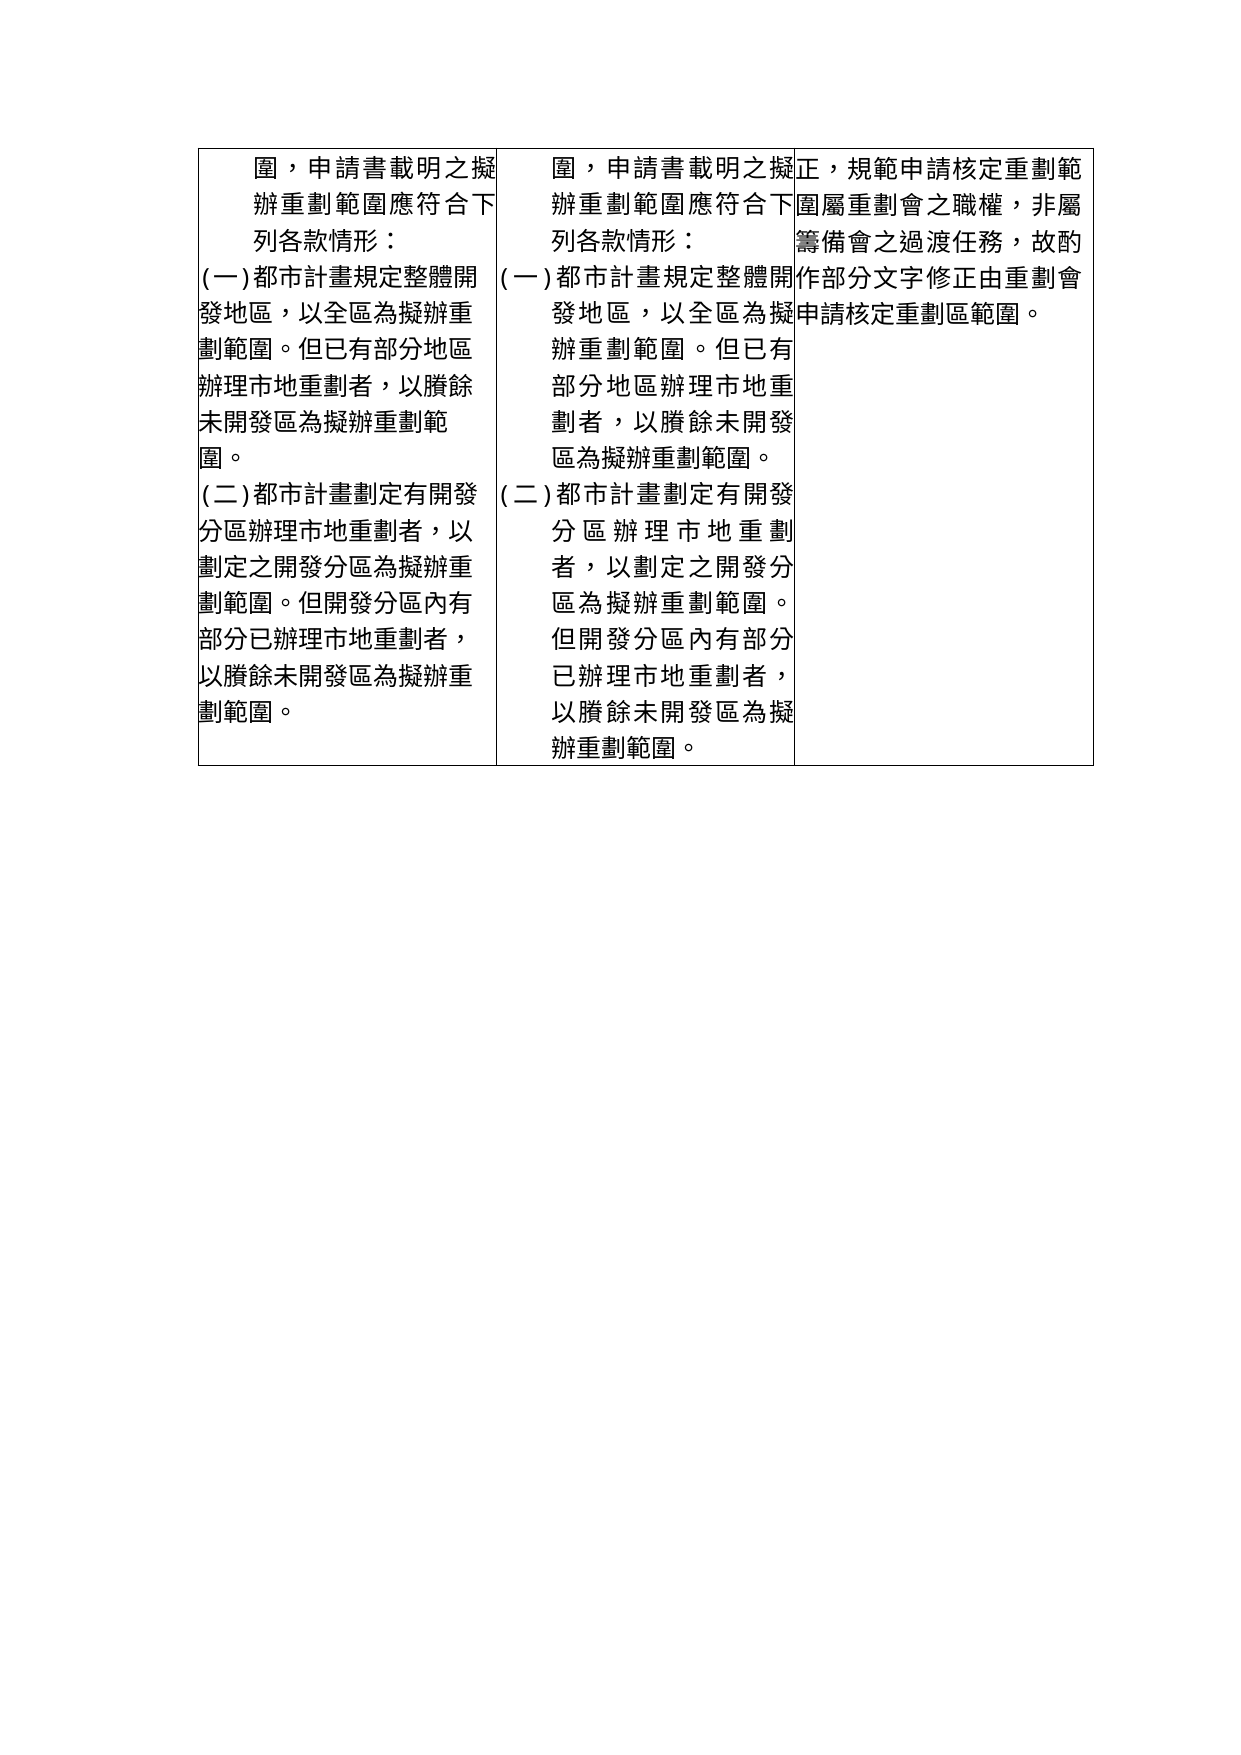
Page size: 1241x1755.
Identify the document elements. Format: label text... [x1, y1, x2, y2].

table_cell 正，規範申請核定重劃範圍屬重劃會之職權，非屬籌備會之過渡任務，故酌作部分文字修正由重劃會申請核定重劃區範圍。 [795, 149, 1093, 765]
table_cell 圍，申請書載明之擬辦重劃範圍應符合下列各款情形： (一)都市計畫規定整體開發地區，以全區為擬辦重劃範圍。但已有部分地區辦理市地重劃者，以賸餘未開發區為擬辦重劃範圍。 (二)都市計畫劃定有開發分區辦理市地重劃者，以劃定之開發分區為擬辦重劃範圍。但開發分區內有部分已辦理市地重劃者，以賸餘未開發區為擬辦重劃範圍。 [199, 149, 496, 765]
table_cell 圍，申請書載明之擬辦重劃範圍應符合下列各款情形： (一)都市計畫規定整體開發地區，以全區為擬辦重劃範圍。但已有部分地區辦理市地重劃者，以賸餘未開發區為擬辦重劃範圍。 (二)都市計畫劃定有開發分區辦理市地重劃者，以劃定之開發分區為擬辦重劃範圍。但開發分區內有部分已辦理市地重劃者，以賸餘未開發區為擬辦重劃範圍。 [497, 149, 794, 765]
